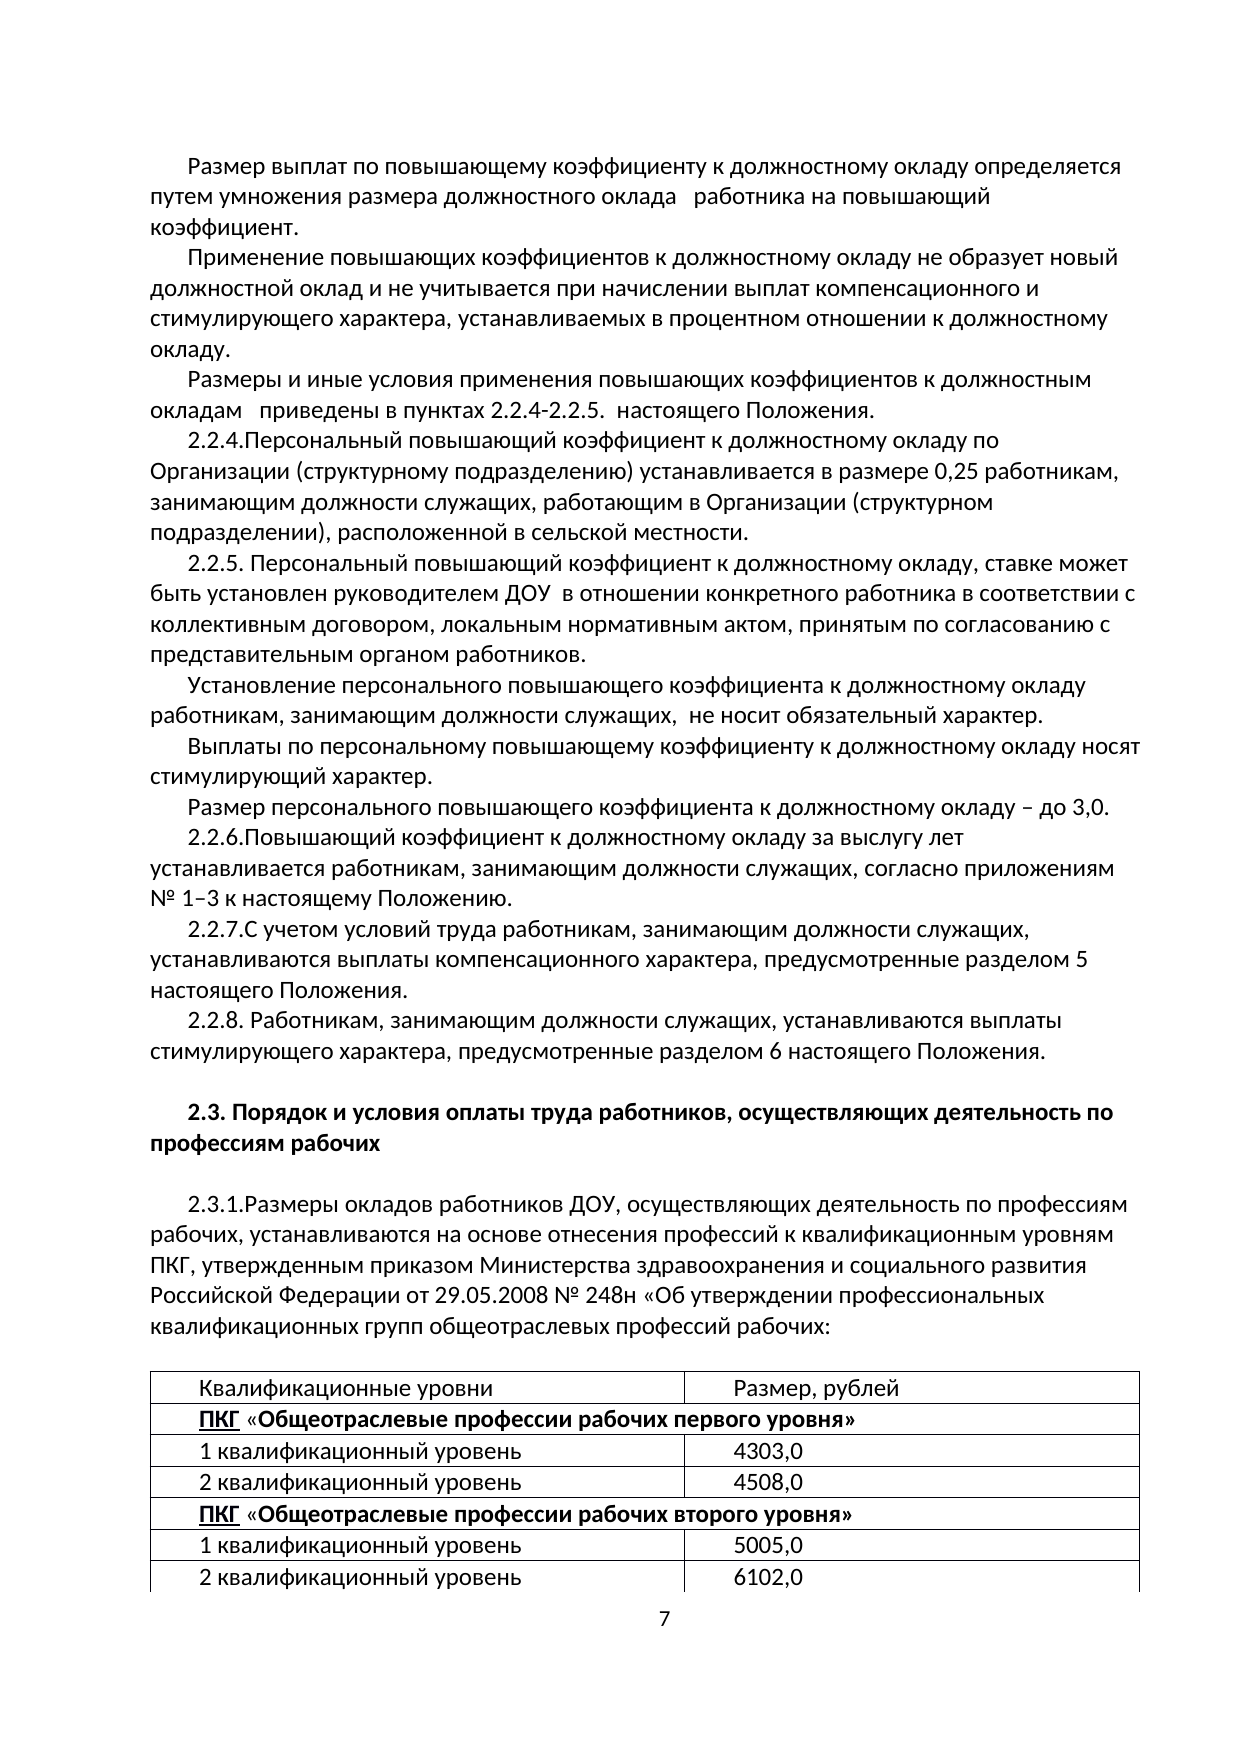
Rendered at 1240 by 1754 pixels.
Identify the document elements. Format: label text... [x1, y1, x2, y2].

table_cell 2 квалификационный уровень [151, 1467, 684, 1497]
text Размер выплат по повышающему коэффициенту к должностному окладу определяется путем умножения размера должностного оклада работника на повышающий коэффициент. [150, 150, 1141, 242]
text 2.2.6.Повышающий коэффициент к должностному окладу за выслугу лет устанавливается работникам, занимающим должности служащих, согласно приложениям № 1–3 к настоящему Положению. [150, 821, 1141, 913]
table_cell 4303,0 [685, 1435, 1139, 1466]
table_header Размер, рублей [685, 1372, 1139, 1402]
table_cell 2 квалификационный уровень [151, 1561, 684, 1592]
text 2.2.4.Персональный повышающий коэффициент к должностному окладу по Организации (структурному подразделению) устанавливается в размере 0,25 работникам, занимающим должности служащих, работающим в Организации (структурном подразделении), расположенной в сельской местности. [150, 425, 1141, 547]
text Выплаты по персональному повышающему коэффициенту к должностному окладу носят стимулирующий характер. [150, 730, 1141, 791]
text Размер персонального повышающего коэффициента к должностному окладу – до 3,0. [150, 791, 1141, 821]
table_cell 5005,0 [685, 1530, 1139, 1560]
table_cell 4508,0 [685, 1467, 1139, 1497]
text 2.3. Порядок и условия оплаты труда работников, осуществляющих деятельность по профессиям рабочих [150, 1096, 1141, 1157]
text 2.2.7.С учетом условий труда работникам, занимающим должности служащих, устанавливаются выплаты компенсационного характера, предусмотренные разделом 5 настоящего Положения. [150, 913, 1141, 1004]
table_cell ПКГ «Общеотраслевые профессии рабочих первого уровня» [151, 1404, 1139, 1434]
text 2.2.8. Работникам, занимающим должности служащих, устанавливаются выплаты стимулирующего характера, предусмотренные разделом 6 настоящего Положения. [150, 1004, 1141, 1066]
text Применение повышающих коэффициентов к должностному окладу не образует новый должностной оклад и не учитывается при начислении выплат компенсационного и стимулирующего характера, устанавливаемых в процентном отношении к должностному окладу. [150, 242, 1141, 364]
text 2.3.1.Размеры окладов работников ДОУ, осуществляющих деятельность по профессиям рабочих, устанавливаются на основе отнесения профессий к квалификационным уровням ПКГ, утвержденным приказом Министерства здравоохранения и социального развития Российской Федерации от 29.05.2008 № 248н «Об утверждении профессиональных квалификационных групп общеотраслевых профессий рабочих: [150, 1188, 1141, 1340]
table_cell 6102,0 [685, 1561, 1139, 1592]
table_cell 1 квалификационный уровень [151, 1435, 684, 1466]
table_cell ПКГ «Общеотраслевые профессии рабочих второго уровня» [151, 1498, 1139, 1529]
text Установление персонального повышающего коэффициента к должностному окладу работникам, занимающим должности служащих, не носит обязательный характер. [150, 669, 1141, 730]
table_cell 1 квалификационный уровень [151, 1530, 684, 1560]
table_header Квалификационные уровни [151, 1372, 684, 1402]
text 2.2.5. Персональный повышающий коэффициент к должностному окладу, ставке может быть установлен руководителем ДОУ в отношении конкретного работника в соответствии с коллективным договором, локальным нормативным актом, принятым по согласованию с представительным органом работников. [150, 547, 1141, 669]
text Размеры и иные условия применения повышающих коэффициентов к должностным окладам приведены в пунктах 2.2.4-2.2.5. настоящего Положения. [150, 364, 1141, 425]
